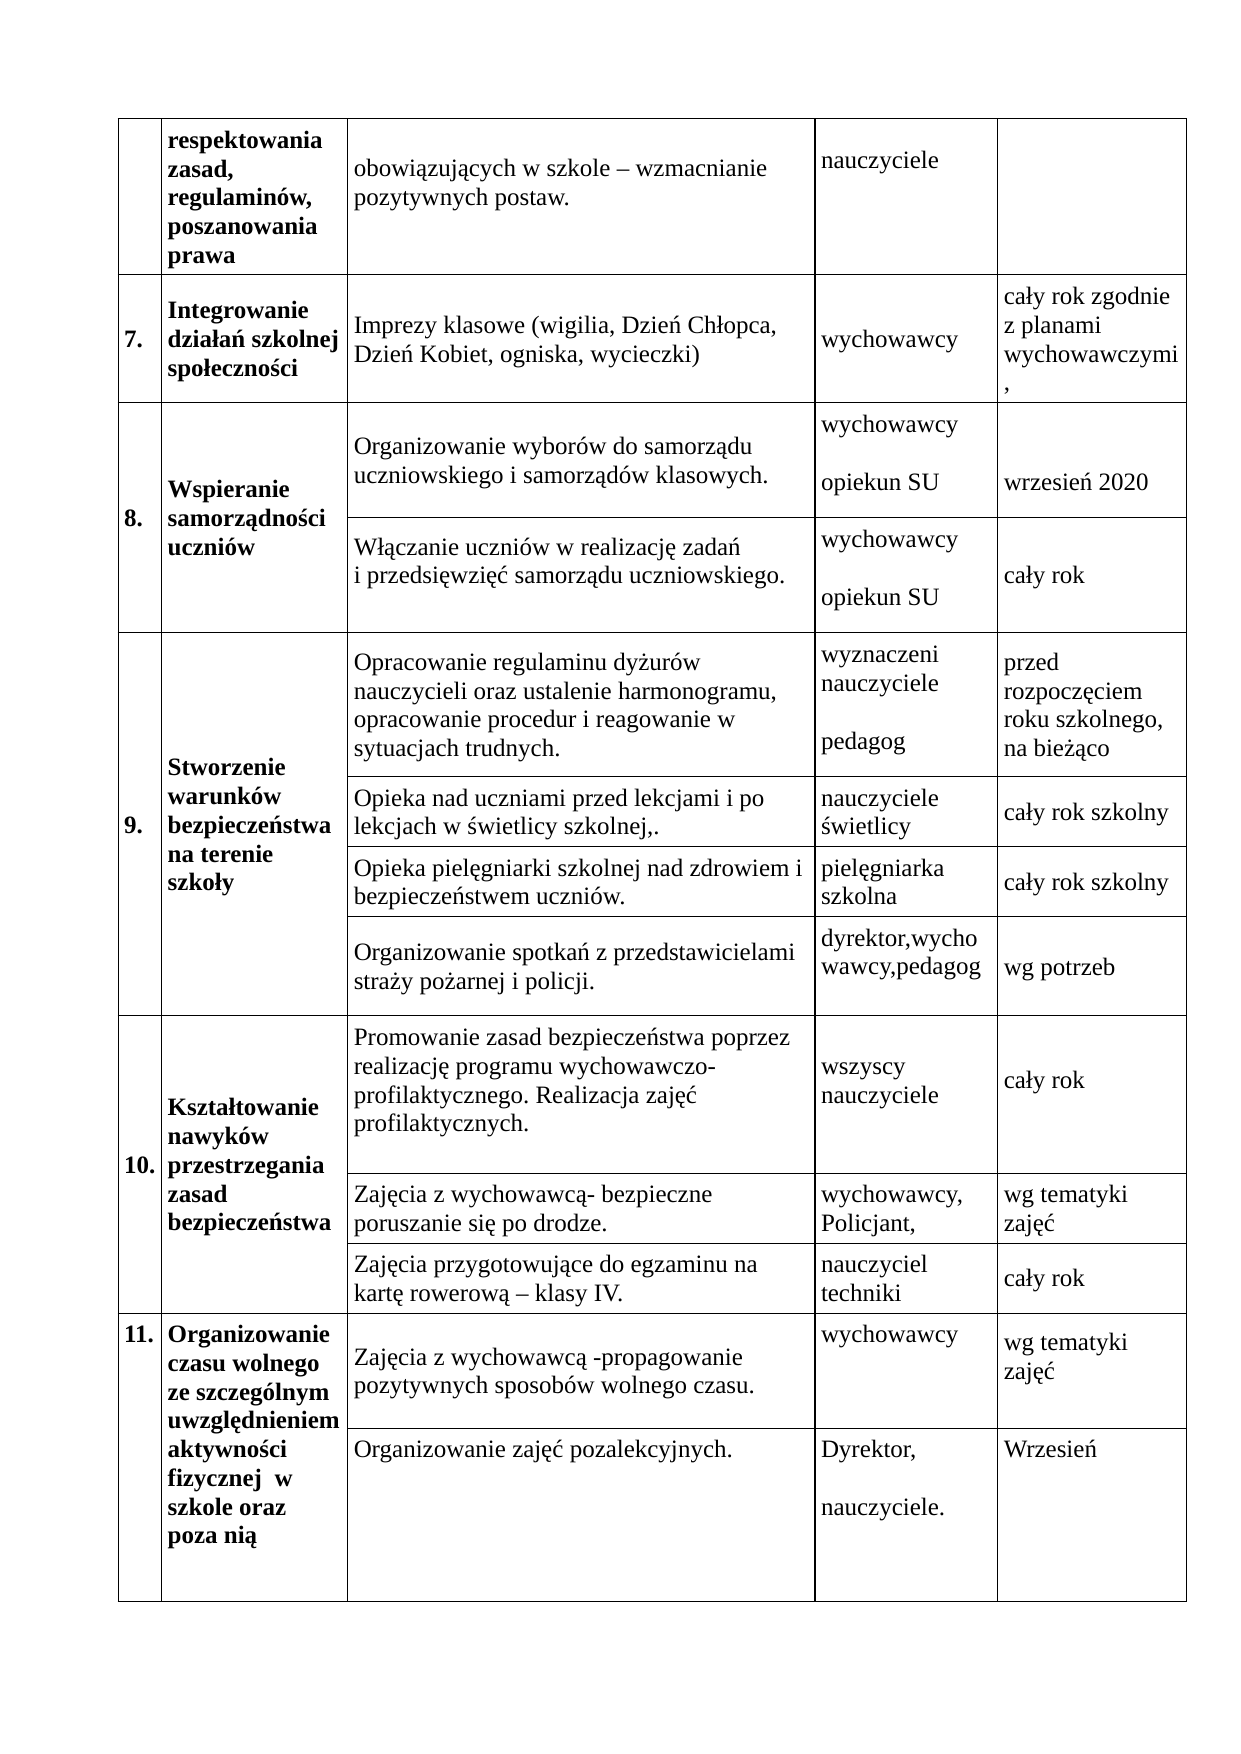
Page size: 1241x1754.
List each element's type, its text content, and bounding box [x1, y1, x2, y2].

table_cell Organizowanie spotkań z przedstawicielami straży pożarnej i policji. [348, 917, 814, 1015]
table_cell Stworzenie warunków bezpieczeństwa na terenie szkoły [162, 633, 347, 1015]
table_cell Zajęcia przygotowujące do egzaminu na kartę rowerową – klasy IV. [348, 1244, 814, 1312]
table_cell wychowawcy opiekun SU [816, 518, 997, 632]
table_cell obowiązujących w szkole – wzmacnianie pozytywnych postaw. [348, 119, 814, 274]
table_cell 8. [119, 403, 161, 632]
table_cell Wspieranie samorządności uczniów [162, 403, 347, 632]
table_cell nauczyciel techniki [816, 1244, 997, 1312]
table_cell cały rok [998, 518, 1186, 632]
table_cell 10. [119, 1016, 161, 1312]
table_cell Opieka nad uczniami przed lekcjami i po lekcjach w świetlicy szkolnej,. [348, 777, 814, 846]
table_cell Integrowanie działań szkolnej społeczności [162, 275, 347, 402]
table_cell wychowawcy [816, 1314, 997, 1427]
table_cell cały rok szkolny [998, 777, 1186, 846]
table_cell wg tematyki zajęć [998, 1174, 1186, 1242]
table_cell Organizowanie zajęć pozalekcyjnych. [348, 1429, 814, 1601]
table_cell nauczyciele [816, 119, 997, 274]
table_cell Dyrektor, nauczyciele. [816, 1429, 997, 1601]
table_cell cały rok szkolny [998, 847, 1186, 916]
table_cell dyrektor,wychowawcy,pedagog [816, 917, 997, 1015]
table_cell cały rok [998, 1016, 1186, 1172]
table_cell nauczyciele świetlicy [816, 777, 997, 846]
table_cell Opracowanie regulaminu dyżurów nauczycieli oraz ustalenie harmonogramu, opracowanie procedur i reagowanie w sytuacjach trudnych. [348, 633, 814, 776]
table_cell respektowania zasad, regulaminów, poszanowania prawa [162, 119, 347, 274]
table_cell Zajęcia z wychowawcą -propagowanie pozytywnych sposobów wolnego czasu. [348, 1314, 814, 1427]
table_cell wychowawcy opiekun SU [816, 403, 997, 517]
table_cell wychowawcy [816, 275, 997, 402]
table_cell Promowanie zasad bezpieczeństwa poprzez realizację programu wychowawczo-profilaktycznego. Realizacja zajęć profilaktycznych. [348, 1016, 814, 1172]
table_cell wychowawcy, Policjant, [816, 1174, 997, 1242]
table_cell [998, 119, 1186, 274]
table_cell Wrzesień [998, 1429, 1186, 1601]
table_cell Opieka pielęgniarki szkolnej nad zdrowiem i bezpieczeństwem uczniów. [348, 847, 814, 916]
table_cell Zajęcia z wychowawcą- bezpieczne poruszanie się po drodze. [348, 1174, 814, 1242]
table_cell Organizowanie wyborów do samorządu uczniowskiego i samorządów klasowych. [348, 403, 814, 517]
table_cell wg tematyki zajęć [998, 1314, 1186, 1427]
table_cell 11. [119, 1314, 161, 1601]
table_cell [119, 119, 161, 274]
table_cell cały rok [998, 1244, 1186, 1312]
table_cell wg potrzeb [998, 917, 1186, 1015]
table_cell Imprezy klasowe (wigilia, Dzień Chłopca, Dzień Kobiet, ogniska, wycieczki) [348, 275, 814, 402]
table_cell Kształtowanie nawyków przestrzegania zasad bezpieczeństwa [162, 1016, 347, 1312]
table_cell Organizowanie czasu wolnego ze szczególnym uwzględnieniem aktywności fizycznej w szkole oraz poza nią [162, 1314, 347, 1601]
table_cell wszyscy nauczyciele [816, 1016, 997, 1172]
table_cell wrzesień 2020 [998, 403, 1186, 517]
table_cell 7. [119, 275, 161, 402]
table_cell wyznaczeni nauczyciele pedagog [816, 633, 997, 776]
table_cell cały rok zgodnie z planami wychowawczymi, [998, 275, 1186, 402]
table_cell przed rozpoczęciem roku szkolnego, na bieżąco [998, 633, 1186, 776]
table_cell 9. [119, 633, 161, 1015]
table_cell Włączanie uczniów w realizację zadań i przedsięwzięć samorządu uczniowskiego. [348, 518, 814, 632]
table_cell pielęgniarka szkolna [816, 847, 997, 916]
